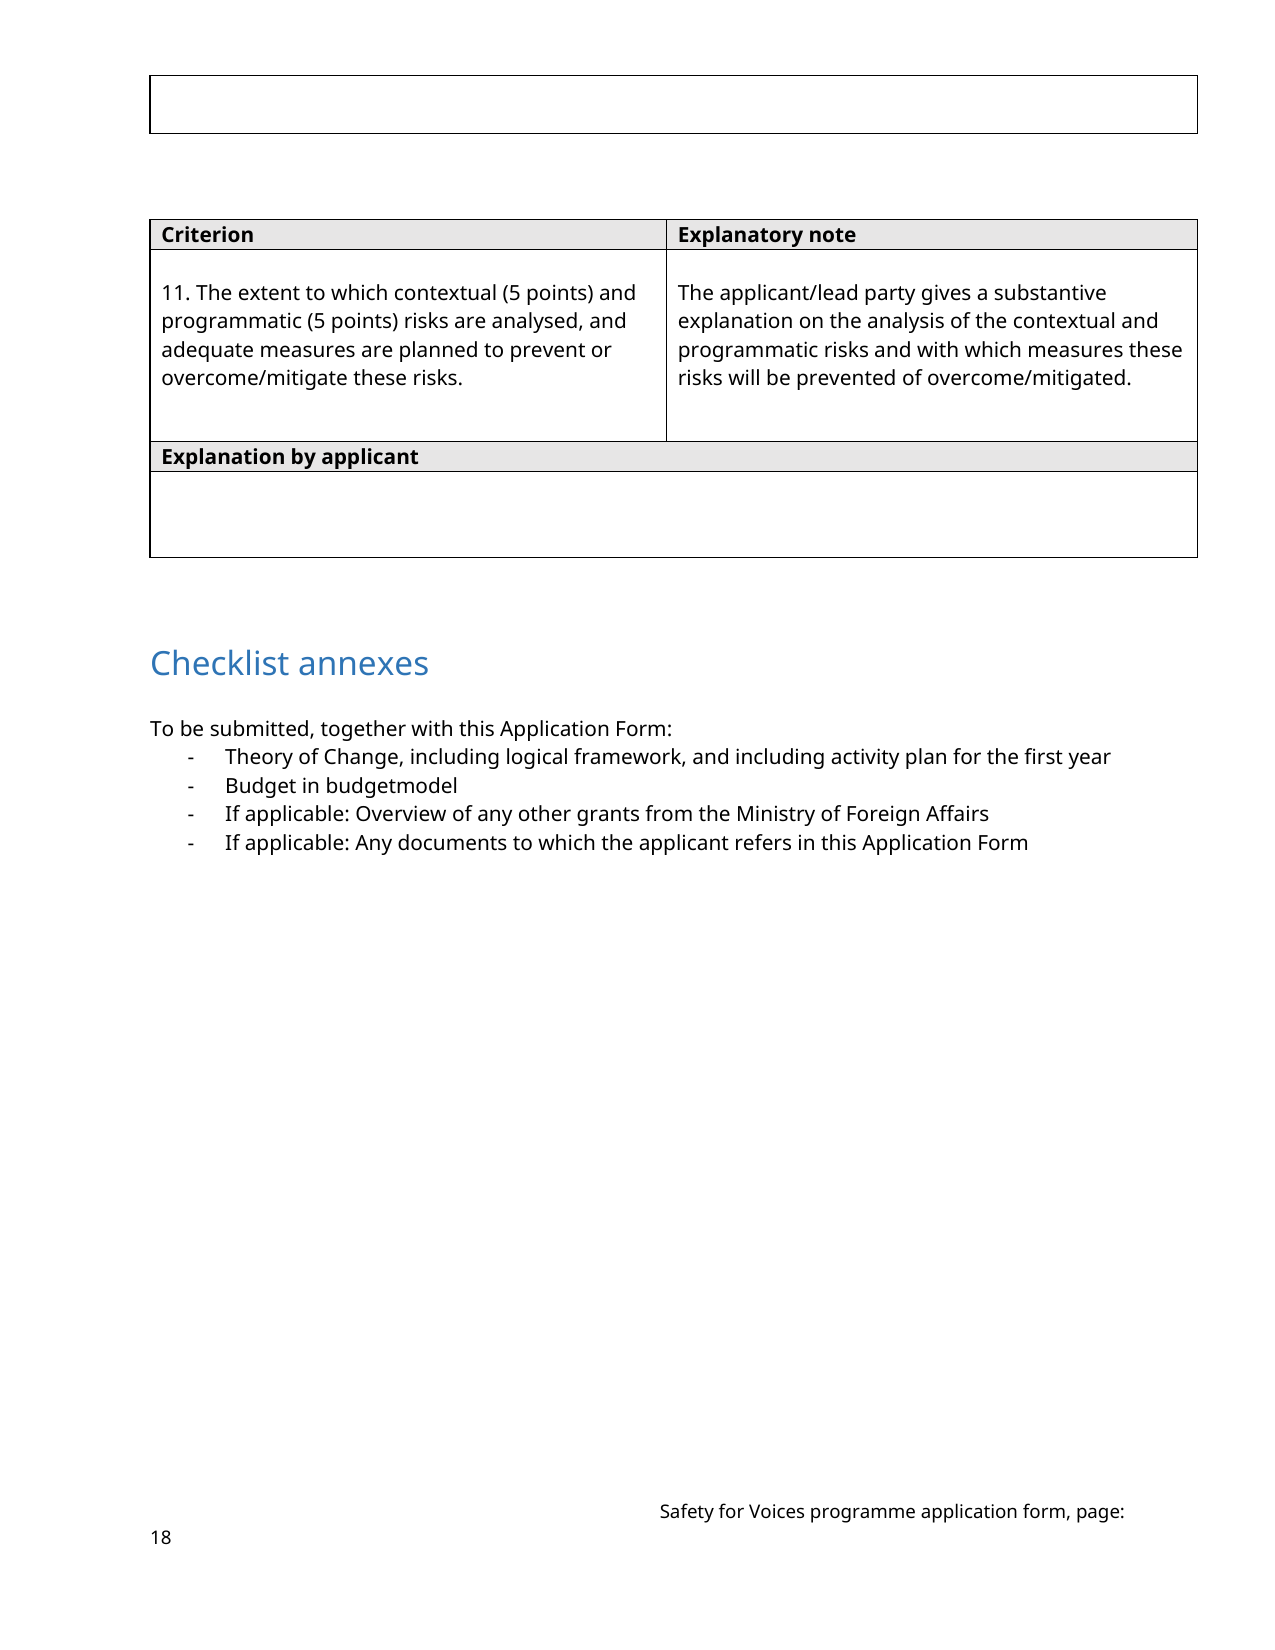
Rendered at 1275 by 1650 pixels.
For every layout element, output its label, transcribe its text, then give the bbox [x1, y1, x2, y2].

table_cell Explanation by applicant [151, 442, 1197, 471]
subtitle Checklist annexes [150, 640, 1125, 685]
table_cell [151, 472, 1197, 557]
table_cell [151, 76, 1197, 133]
table_cell The applicant/lead party gives a substantive explanation on the analysis of the contextual and programmatic risks and with which measures these risks will be prevented of overcome/mitigated. [667, 250, 1197, 441]
list Theory of Change, including logical framework, and including activity plan for the first year [187, 742, 1125, 771]
list If applicable: Any documents to which the applicant refers in this Application Form [187, 828, 1125, 856]
text To be submitted, together with this Application Form: [150, 714, 1125, 742]
table_header Criterion [151, 220, 666, 249]
table_header Explanatory note [667, 220, 1197, 249]
table_cell 11. The extent to which contextual (5 points) and programmatic (5 points) risks are analysed, and adequate measures are planned to prevent or overcome/mitigate these risks. [151, 250, 666, 441]
list Budget in budgetmodel [187, 771, 1125, 799]
list If applicable: Overview of any other grants from the Ministry of Foreign Affairs [187, 799, 1125, 828]
